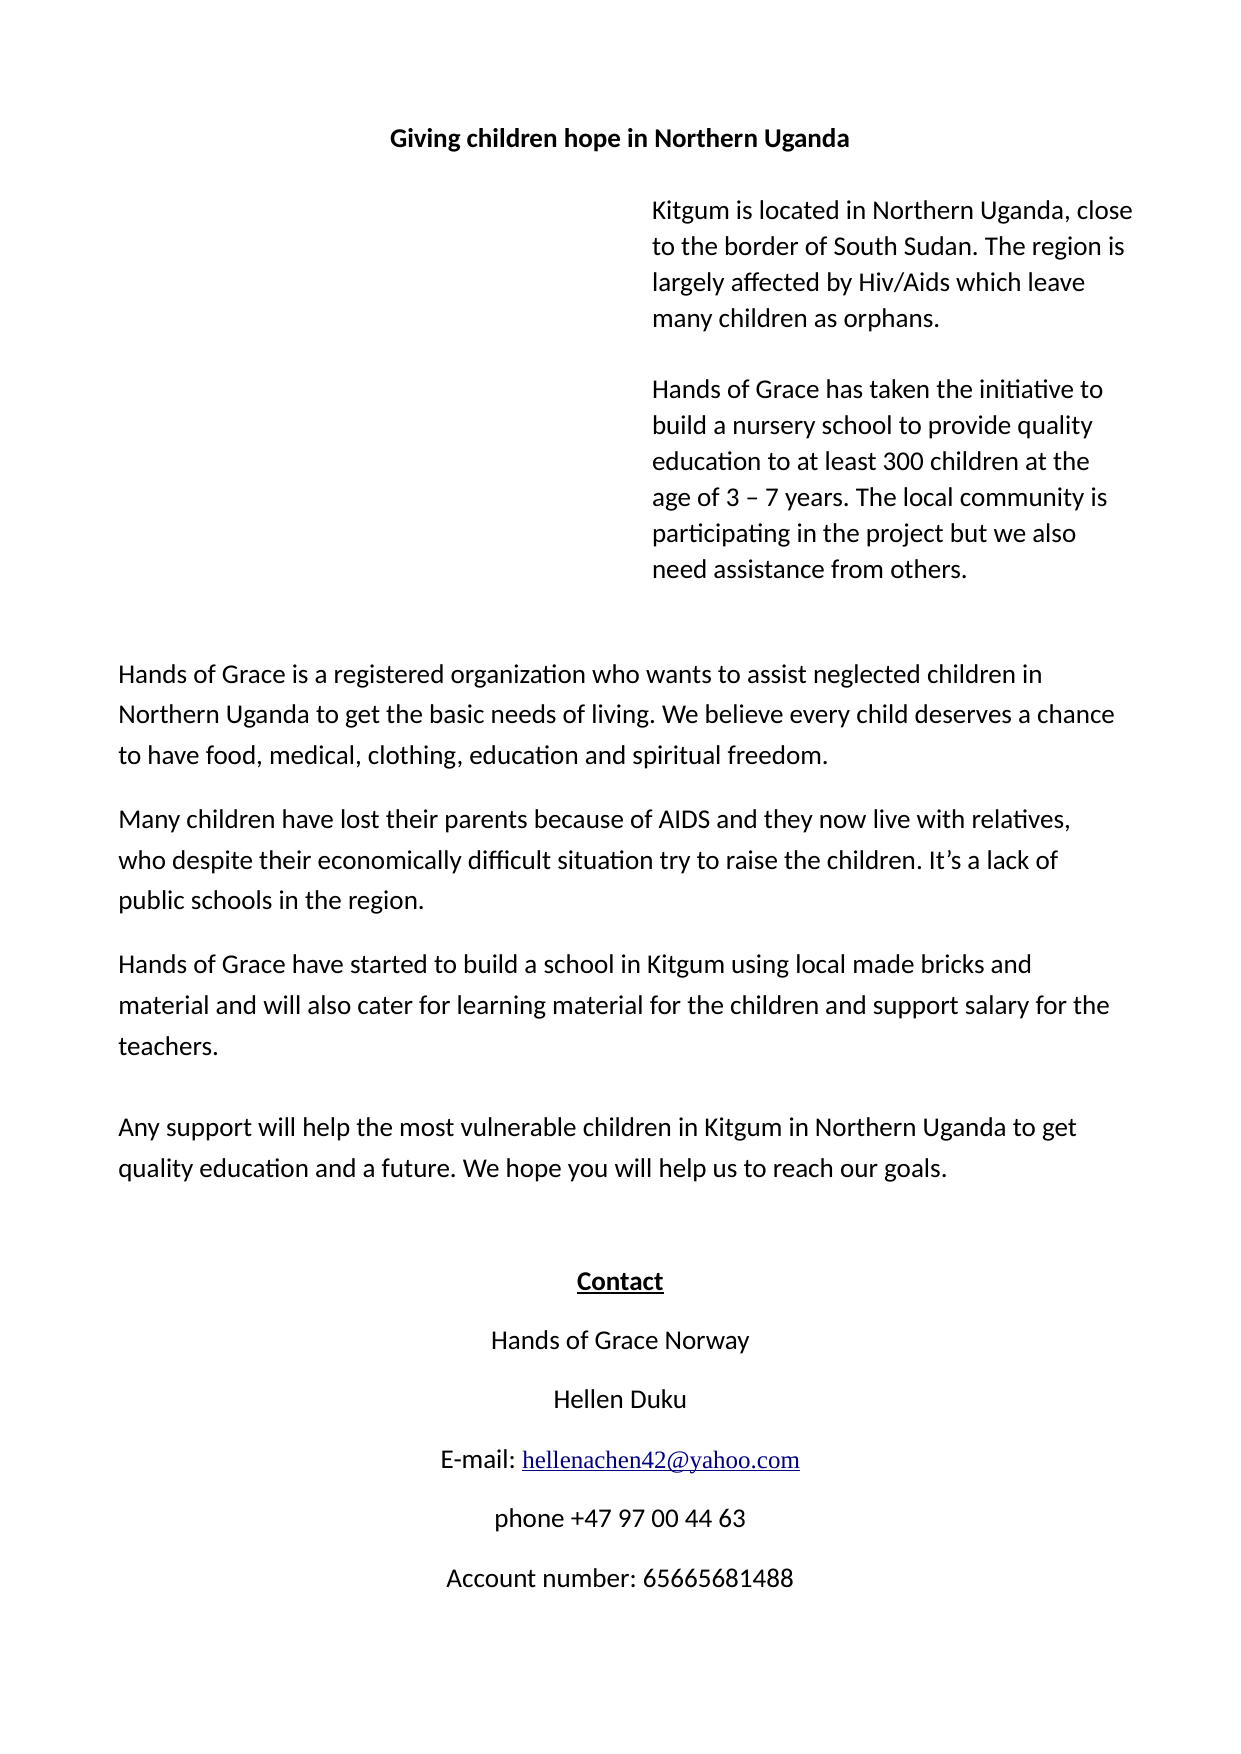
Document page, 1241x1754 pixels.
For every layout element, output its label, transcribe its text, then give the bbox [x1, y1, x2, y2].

table_header [118, 190, 641, 585]
text Hands of Grace is a registered organization who wants to assist neglected children in Northern Uganda to get the basic needs of living. We believe every child deserves a chance to have food, medical, clothing, education and spiritual freedom. [118, 649, 1122, 771]
table_header Kitgum is located in Northern Uganda, close to the border of South Sudan. The region is largely affected by Hiv/Aids which leave many children as orphans. Hands of Grace has taken the initiative to build a nursery school to provide quality education to at least 300 children at the age of 3 – 7 years. The local community is participating in the project but we also need assistance from others. [641, 190, 1144, 585]
text Many children have lost their parents because of AIDS and they now live with relatives, who despite their economically difficult situation try to raise the children. It’s a lack of public schools in the region. [118, 795, 1122, 917]
text Giving children hope in Northern Uganda [118, 118, 1122, 154]
text E-mail: hellenachen42@yahoo.com [118, 1439, 1122, 1475]
text Hands of Grace Norway [118, 1320, 1122, 1356]
text phone +47 97 00 44 63 [118, 1498, 1122, 1534]
text Hellen Duku [118, 1380, 1122, 1416]
text Contact [118, 1261, 1122, 1297]
text Account number: 65665681488 [118, 1558, 1122, 1594]
text Hands of Grace have started to build a school in Kitgum using local made bricks and material and will also cater for learning material for the children and support salary for the teachers. Any support will help the most vulnerable children in Kitgum in Northern Uganda to get quality education and a future. We hope you will help us to reach our goals. [118, 940, 1122, 1184]
